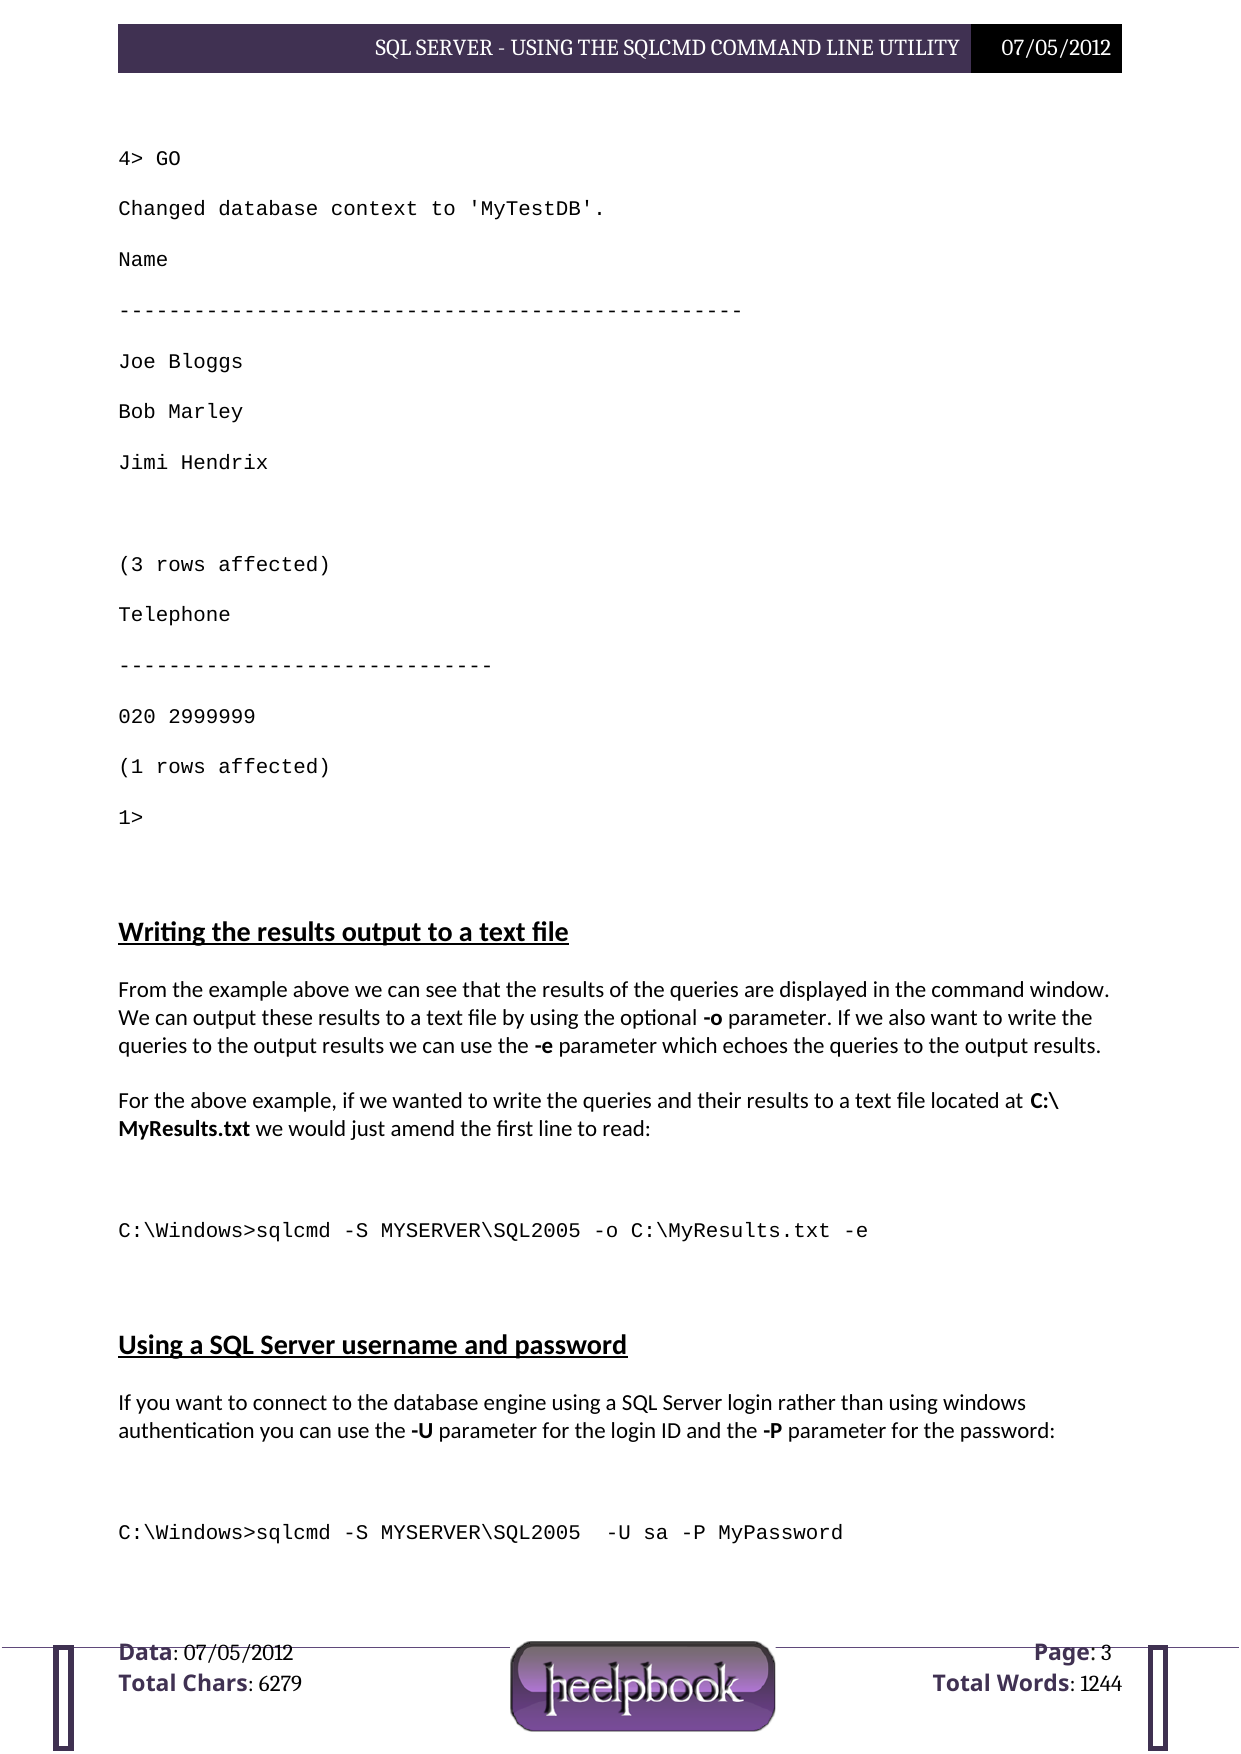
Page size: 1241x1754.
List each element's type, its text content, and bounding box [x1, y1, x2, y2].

text 020 2999999 [118, 706, 1122, 729]
text C:\Windows>sqlcmd -S MYSERVER\SQL2005 -U sa -P MyPassword [118, 1522, 1122, 1546]
text Name [118, 249, 1122, 273]
text ------------------------------ [118, 655, 1122, 679]
text Writing the results output to a text file [118, 914, 1122, 948]
text Jimi Hendrix [118, 452, 1122, 476]
text Changed database context to 'MyTestDB'. [118, 198, 1122, 222]
text Joe Bloggs [118, 351, 1122, 374]
text 1> [118, 807, 1122, 831]
text Telephone [118, 604, 1122, 628]
text Using a SQL Server username and password [118, 1327, 1122, 1361]
text (1 rows affected) [118, 756, 1122, 780]
text From the example above we can see that the results of the queries are displayed in the command window. We can output these results to a text file by using the optional -o parameter. If we also want to write the queries to the output results we can use the -e parameter which echoes the queries to the output results. [118, 975, 1122, 1059]
text Bob Marley [118, 401, 1122, 425]
text 4> GO [118, 148, 1122, 171]
text C:\Windows>sqlcmd -S MYSERVER\SQL2005 -o C:\MyResults.txt -e [118, 1220, 1122, 1244]
text (3 rows affected) [118, 553, 1122, 577]
text If you want to connect to the database engine using a SQL Server login rather than using windows authentication you can use the -U parameter for the login ID and the -P parameter for the password: [118, 1388, 1122, 1444]
text -------------------------------------------------- [118, 300, 1122, 323]
text For the above example, if we wanted to write the queries and their results to a text file located at C:\MyResults.txt we would just amend the first line to read: [118, 1086, 1122, 1142]
